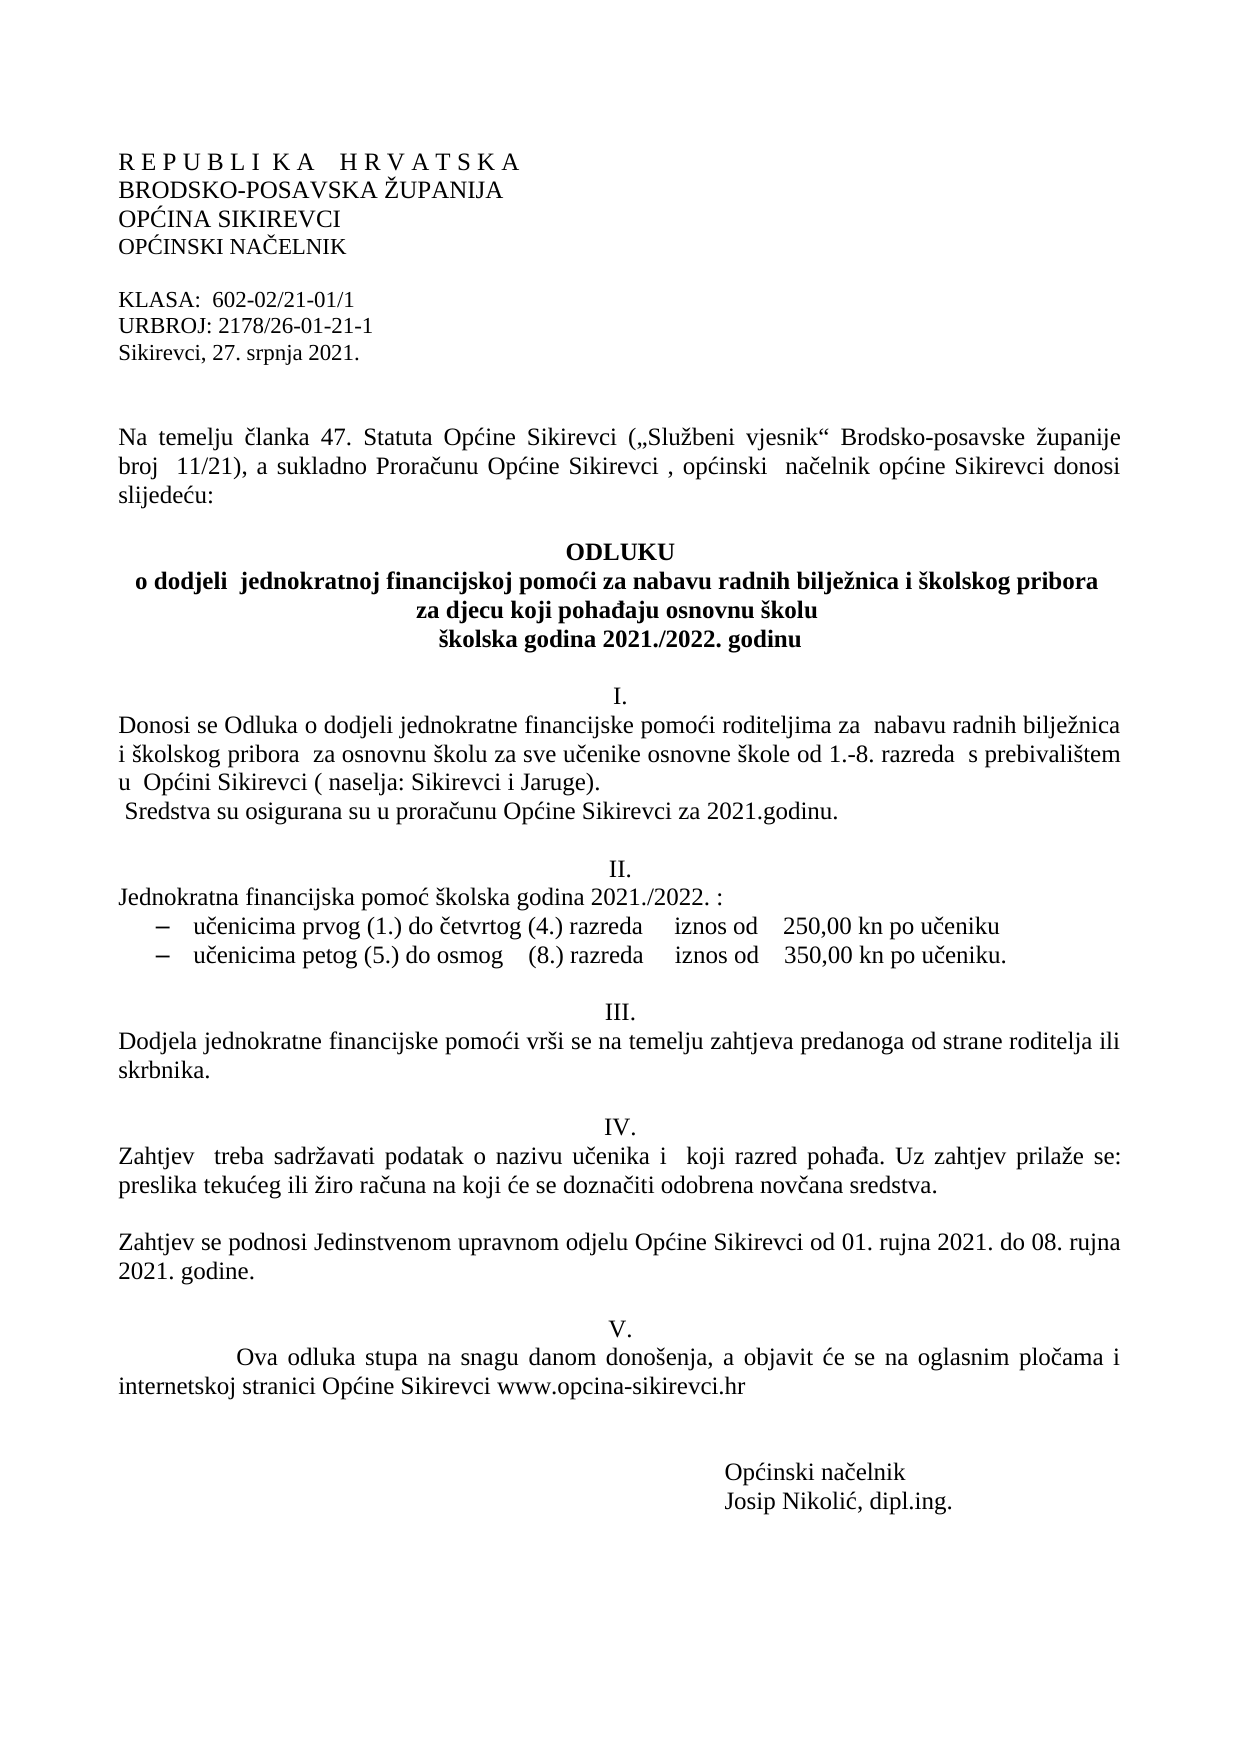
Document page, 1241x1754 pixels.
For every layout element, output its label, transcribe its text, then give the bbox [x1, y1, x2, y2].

list učenicima prvog (1.) do četvrtog (4.) razreda iznos od 250,00 kn po učeniku [156, 911, 1122, 940]
text URBROJ: 2178/26-01-21-1 [118, 312, 1122, 338]
text Jednokratna financijska pomoć školska godina 2021./2022. : [118, 882, 1122, 911]
text Sikirevci, 27. srpnja 2021. [118, 338, 1122, 365]
text OPĆINSKI NAČELNIK [118, 233, 1122, 259]
text Zahtjev se podnosi Jedinstvenom upravnom odjelu Općine Sikirevci od 01. rujna 2021. do 08. rujna 2021. godine. [118, 1227, 1122, 1285]
text OPĆINA SIKIREVCI [118, 204, 1122, 233]
text Ova odluka stupa na snagu danom donošenja, a objavit će se na oglasnim pločama i internetskoj stranici Općine Sikirevci www.opcina-sikirevci.hr [118, 1342, 1122, 1400]
list učenicima petog (5.) do osmog (8.) razreda iznos od 350,00 kn po učeniku. [156, 940, 1122, 969]
text Općinski načelnik [118, 1457, 1122, 1486]
text V. [118, 1314, 1122, 1342]
text BRODSKO-POSAVSKA ŽUPANIJA [118, 176, 1122, 204]
text Josip Nikolić, dipl.ing. [118, 1486, 1122, 1515]
text Dodjela jednokratne financijske pomoći vrši se na temelju zahtjeva predanoga od strane roditelja ili skrbnika. [118, 1026, 1122, 1084]
text I. [118, 681, 1122, 710]
text R E P U B L I K A H R V A T S K A [118, 147, 1122, 176]
text Sredstva su osigurana su u proračunu Općine Sikirevci za 2021.godinu. [118, 796, 1122, 825]
text Zahtjev treba sadržavati podatak o nazivu učenika i koji razred pohađa. Uz zahtjev prilaže se: preslika tekućeg ili žiro računa na koji će se doznačiti odobrena novčana sredstva. [118, 1141, 1122, 1199]
text KLASA: 602-02/21-01/1 [118, 286, 1122, 312]
text III. [118, 997, 1122, 1026]
text za djecu koji pohađaju osnovnu školu [118, 595, 1122, 624]
text ODLUKU [118, 537, 1122, 566]
text Donosi se Odluka o dodjeli jednokratne financijske pomoći roditeljima za nabavu radnih bilježnica i školskog pribora za osnovnu školu za sve učenike osnovne škole od 1.-8. razreda s prebivalištem u Općini Sikirevci ( naselja: Sikirevci i Jaruge). [118, 710, 1122, 796]
text Na temelju članka 47. Statuta Općine Sikirevci („Službeni vjesnik“ Brodsko-posavske županije broj 11/21), a sukladno Proračunu Općine Sikirevci , općinski načelnik općine Sikirevci donosi slijedeću: [118, 422, 1122, 509]
text II. [118, 854, 1122, 882]
text IV. [118, 1112, 1122, 1141]
text o dodjeli jednokratnoj financijskoj pomoći za nabavu radnih bilježnica i školskog pribora [118, 566, 1122, 595]
text školska godina 2021./2022. godinu [118, 624, 1122, 652]
